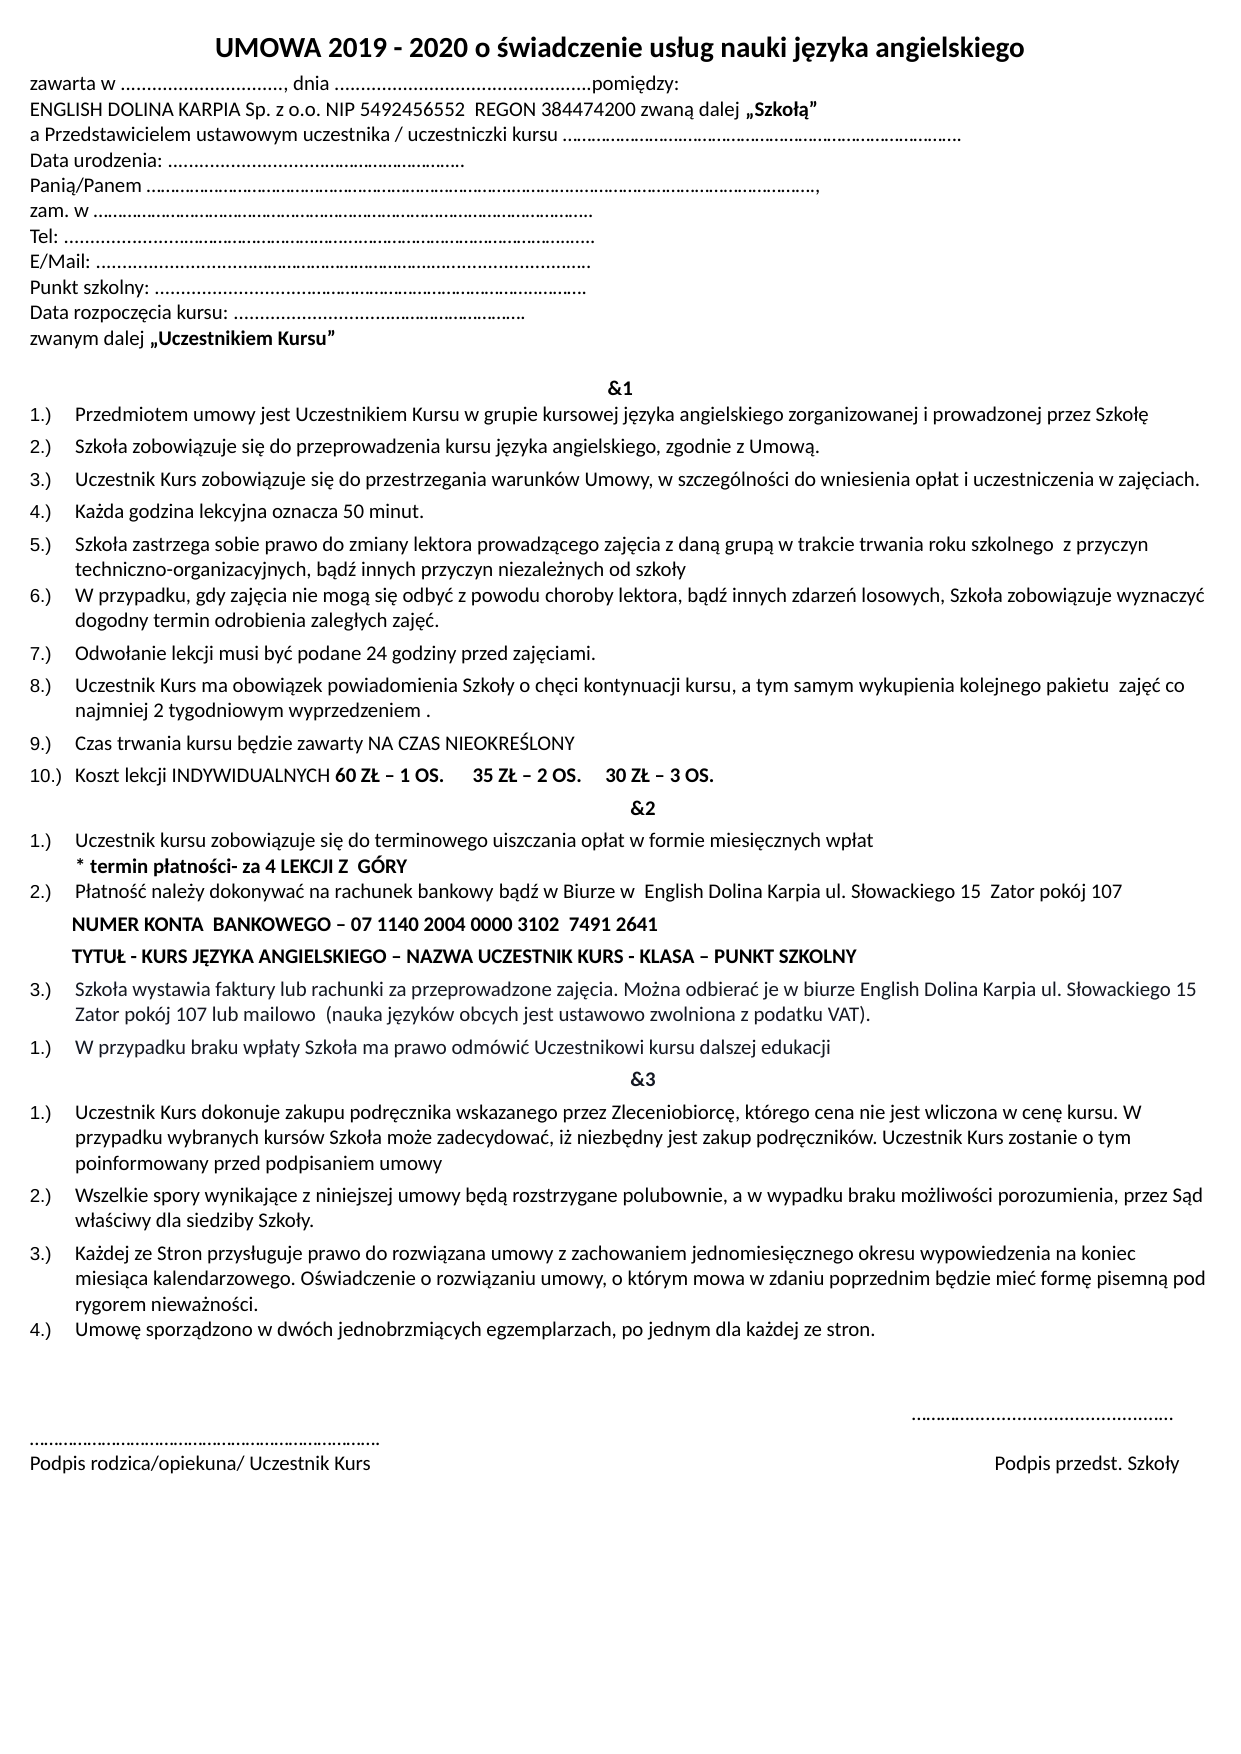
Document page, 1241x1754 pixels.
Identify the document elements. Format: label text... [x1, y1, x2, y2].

text Panią/Panem ………………………………………………………………….…………..…………………………………………., [29, 172, 1211, 198]
list Koszt lekcji INDYWIDUALNYCH 60 ZŁ – 1 OS. 35 ZŁ – 2 OS. 30 ZŁ – 3 OS. [29, 763, 1211, 788]
text Data urodzenia: ..............................……………………….. [29, 147, 1211, 172]
text NUMER KONTA BANKOWEGO – 07 1140 2004 0000 3102 7491 2641 [29, 911, 1211, 936]
text Podpis rodzica/opiekuna/ Uczestnik Kurs Podpis przedst. Szkoły [29, 1451, 1211, 1476]
list Szkoła zobowiązuje się do przeprowadzenia kursu języka angielskiego, zgodnie z Umową. [29, 433, 1211, 459]
list Przedmiotem umowy jest Uczestnikiem Kursu w grupie kursowej języka angielskiego zorganizowanej i prowadzonej przez Szkołę [29, 401, 1211, 426]
list Uczestnik kursu zobowiązuje się do terminowego uiszczania opłat w formie miesięcznych wpłat [29, 828, 1211, 853]
list Każda godzina lekcyjna oznacza 50 minut. [29, 498, 1211, 524]
list Umowę sporządzono w dwóch jednobrzmiących egzemplarzach, po jednym dla każdej ze stron. [29, 1316, 1211, 1342]
text Punkt szkolny: ..............................………………………………………..………. [29, 274, 1211, 299]
text UMOWA 2019 - 2020 o świadczenie usług nauki języka angielskiego [29, 29, 1211, 65]
text Tel: .......................……………………………...……………………………………..….. [29, 223, 1211, 248]
list Płatność należy dokonywać na rachunek bankowy bądź w Biurze w English Dolina Karpia ul. Słowackiego 15 Zator pokój 107 [29, 878, 1211, 904]
list W przypadku braku wpłaty Szkoła ma prawo odmówić Uczestnikowi kursu dalszej edukacji [29, 1034, 1211, 1059]
text E/Mail: ..............................……………………………….….......................….. [29, 248, 1211, 274]
list Wszelkie spory wynikające z niniejszej umowy będą rozstrzygane polubownie, a w wypadku braku możliwości porozumienia, przez Sąd właściwy dla siedziby Szkoły. [29, 1182, 1211, 1233]
list Szkoła wystawia faktury lub rachunki za przeprowadzone zajęcia. Można odbierać je w biurze English Dolina Karpia ul. Słowackiego 15 Zator pokój 107 lub mailowo (nauka języków obcych jest ustawowo zwolniona z podatku VAT). [29, 976, 1211, 1027]
text zwanym dalej „Uczestnikiem Kursu” [29, 325, 1211, 350]
text ENGLISH DOLINA KARPIA Sp. z o.o. NIP 5492456552 REGON 384474200 zwaną dalej „Szkołą” [29, 96, 1211, 121]
list Szkoła zastrzega sobie prawo do zmiany lektora prowadzącego zajęcia z daną grupą w trakcie trwania roku szkolnego z przyczyn techniczno-organizacyjnych, bądź innych przyczyn niezależnych od szkoły [29, 531, 1211, 582]
list W przypadku, gdy zajęcia nie mogą się odbyć z powodu choroby lektora, bądź innych zdarzeń losowych, Szkoła zobowiązuje wyznaczyć dogodny termin odrobienia zaległych zajęć. [29, 582, 1211, 633]
text zam. w ………………………………………………………………………………………….. [29, 198, 1211, 223]
text Data rozpoczęcia kursu: ..............................………………………. [29, 299, 1211, 325]
list * termin płatności- za 4 LEKCJI Z GÓRY [29, 853, 1211, 878]
list Uczestnik Kurs dokonuje zakupu podręcznika wskazanego przez Zleceniobiorcę, którego cena nie jest wliczona w cenę kursu. W przypadku wybranych kursów Szkoła może zadecydować, iż niezbędny jest zakup podręczników. Uczestnik Kurs zostanie o tym poinformowany przed podpisaniem umowy [29, 1099, 1211, 1175]
list Uczestnik Kurs zobowiązuje się do przestrzegania warunków Umowy, w szczególności do wniesienia opłat i uczestniczenia w zajęciach. [29, 466, 1211, 491]
text ………………………………………………………………. [29, 1425, 1211, 1451]
text a Przedstawicielem ustawowym uczestnika / uczestniczki kursu …………………….…………………………………………………. [29, 121, 1211, 147]
text …………....................................… [29, 1400, 1211, 1425]
text &1 [29, 376, 1211, 401]
list Uczestnik Kurs ma obowiązek powiadomienia Szkoły o chęci kontynuacji kursu, a tym samym wykupienia kolejnego pakietu zajęć co najmniej 2 tygodniowym wyprzedzeniem . [29, 672, 1211, 723]
text &2 [75, 795, 1211, 821]
text TYTUŁ - KURS JĘZYKA ANGIELSKIEGO – NAZWA UCZESTNIK KURS - KLASA – PUNKT SZKOLNY [29, 943, 1211, 969]
list Każdej ze Stron przysługuje prawo do rozwiązana umowy z zachowaniem jednomiesięcznego okresu wypowiedzenia na koniec miesiąca kalendarzowego. Oświadczenie o rozwiązaniu umowy, o którym mowa w zdaniu poprzednim będzie mieć formę pisemną pod rygorem nieważności. [29, 1240, 1211, 1316]
text &3 [75, 1066, 1211, 1092]
list Odwołanie lekcji musi być podane 24 godziny przed zajęciami. [29, 640, 1211, 665]
text zawarta w ..............................., dnia .................................................pomiędzy: [29, 71, 1211, 96]
list Czas trwania kursu będzie zawarty NA CZAS NIEOKREŚLONY [29, 730, 1211, 756]
